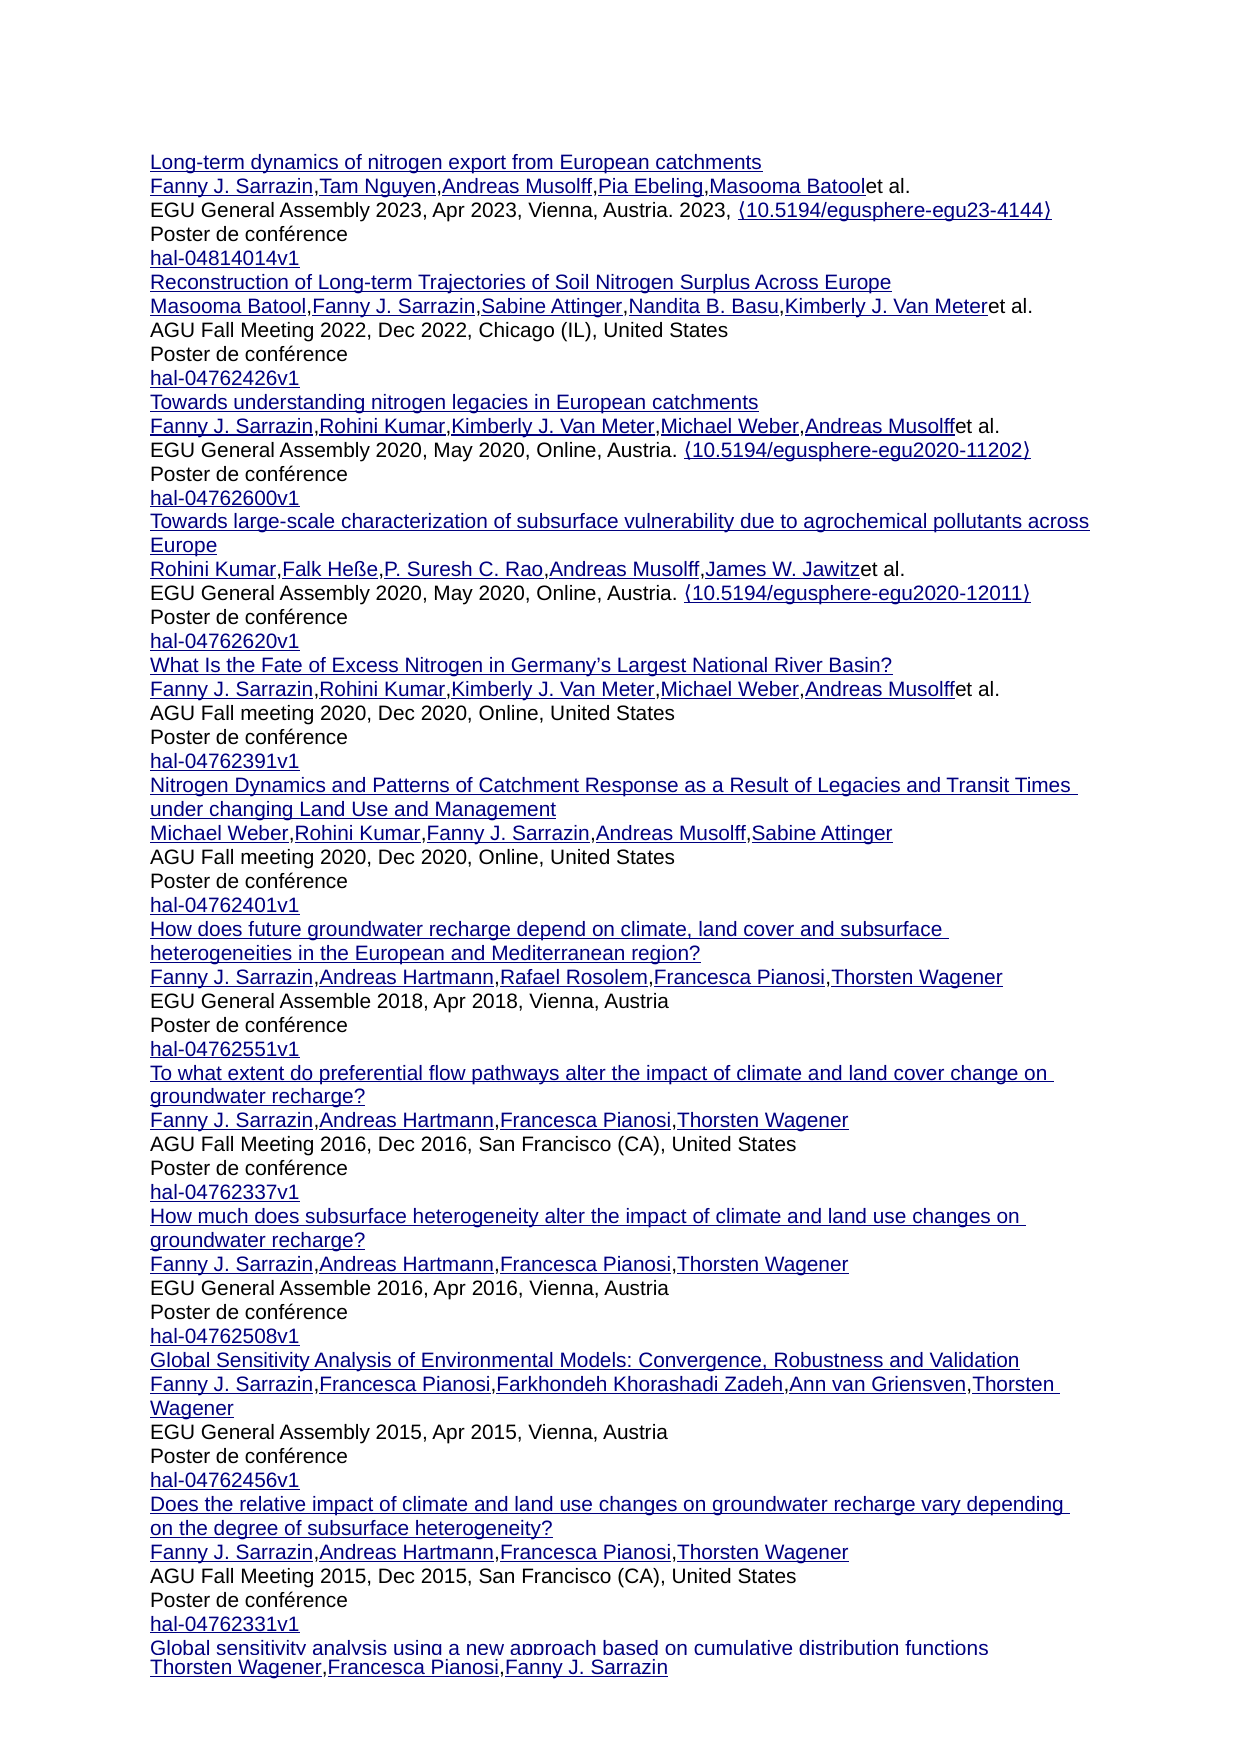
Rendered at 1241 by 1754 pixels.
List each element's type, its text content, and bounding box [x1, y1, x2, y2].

table_cell Europe Rohini Kumar,Falk Heße,P. Suresh C. Rao,Andreas Musolff,James W. Jawitzet al. EGU General Assembly 2020, May 2020, Online, Austria. ⟨10.5194/egusphere-egu2020-12011⟩ Poster de conférence hal-04762620v1 [150, 531, 1090, 653]
table_cell Reconstruction of Long-term Trajectories of Soil Nitrogen Surplus Across Europe Masooma Batool,Fanny J. Sarrazin,Sabine Attinger,Nandita B. Basu,Kimberly J. Van Meteret al. AGU Fall Meeting 2022, Dec 2022, Chicago (IL), United States Poster de conférence hal-04762426v1 [150, 270, 1090, 389]
table_cell Towards understanding nitrogen legacies in European catchments Fanny J. Sarrazin,Rohini Kumar,Kimberly J. Van Meter,Michael Weber,Andreas Musolffet al. EGU General Assembly 2020, May 2020, Online, Austria. ⟨10.5194/egusphere-egu2020-11202⟩ Poster de conférence hal-04762600v1 [150, 390, 1090, 509]
table_cell How much does subsurface heterogeneity alter the impact of climate and land use changes on groundwater recharge? Fanny J. Sarrazin,Andreas Hartmann,Francesca Pianosi,Thorsten Wagener EGU General Assemble 2016, Apr 2016, Vienna, Austria Poster de conférence hal-04762508v1 [150, 1204, 1090, 1348]
table_cell How does future groundwater recharge depend on climate, land cover and subsurface heterogeneities in the European and Mediterranean region? Fanny J. Sarrazin,Andreas Hartmann,Rafael Rosolem,Francesca Pianosi,Thorsten Wagener EGU General Assemble 2018, Apr 2018, Vienna, Austria Poster de conférence hal-04762551v1 [150, 917, 1090, 1060]
table_cell Nitrogen Dynamics and Patterns of Catchment Response as a Result of Legacies and Transit Times under changing Land Use and Management Michael Weber,Rohini Kumar,Fanny J. Sarrazin,Andreas Musolff,Sabine Attinger AGU Fall meeting 2020, Dec 2020, Online, United States Poster de conférence hal-04762401v1 [150, 773, 1090, 917]
table_cell Global Sensitivity Analysis of Environmental Models: Convergence, Robustness and Validation Fanny J. Sarrazin,Francesca Pianosi,Farkhondeh Khorashadi Zadeh,Ann van Griensven,Thorsten Wagener EGU General Assembly 2015, Apr 2015, Vienna, Austria Poster de conférence hal-04762456v1 [150, 1348, 1090, 1492]
table_cell Long-term dynamics of nitrogen export from European catchments Fanny J. Sarrazin,Tam Nguyen,Andreas Musolff,Pia Ebeling,Masooma Batoolet al. EGU General Assembly 2023, Apr 2023, Vienna, Austria. 2023, ⟨10.5194/egusphere-egu23-4144⟩ Poster de conférence hal-04814014v1 [150, 150, 1090, 270]
table_cell Towards large-scale characterization of subsurface vulnerability due to agrochemical pollutants across [150, 509, 1090, 530]
table_cell Global sensitivity analysis using a new approach based on cumulative distribution functions Thorsten Wagener,Francesca Pianosi,Fanny J. Sarrazin [150, 1635, 1090, 1679]
table_cell What Is the Fate of Excess Nitrogen in Germany’s Largest National River Basin? Fanny J. Sarrazin,Rohini Kumar,Kimberly J. Van Meter,Michael Weber,Andreas Musolffet al. AGU Fall meeting 2020, Dec 2020, Online, United States Poster de conférence hal-04762391v1 [150, 653, 1090, 773]
table_cell To what extent do preferential flow pathways alter the impact of climate and land cover change on groundwater recharge? Fanny J. Sarrazin,Andreas Hartmann,Francesca Pianosi,Thorsten Wagener AGU Fall Meeting 2016, Dec 2016, San Francisco (CA), United States Poster de conférence hal-04762337v1 [150, 1060, 1090, 1204]
table_cell Does the relative impact of climate and land use changes on groundwater recharge vary depending on the degree of subsurface heterogeneity? Fanny J. Sarrazin,Andreas Hartmann,Francesca Pianosi,Thorsten Wagener AGU Fall Meeting 2015, Dec 2015, San Francisco (CA), United States Poster de conférence hal-04762331v1 [150, 1492, 1090, 1635]
